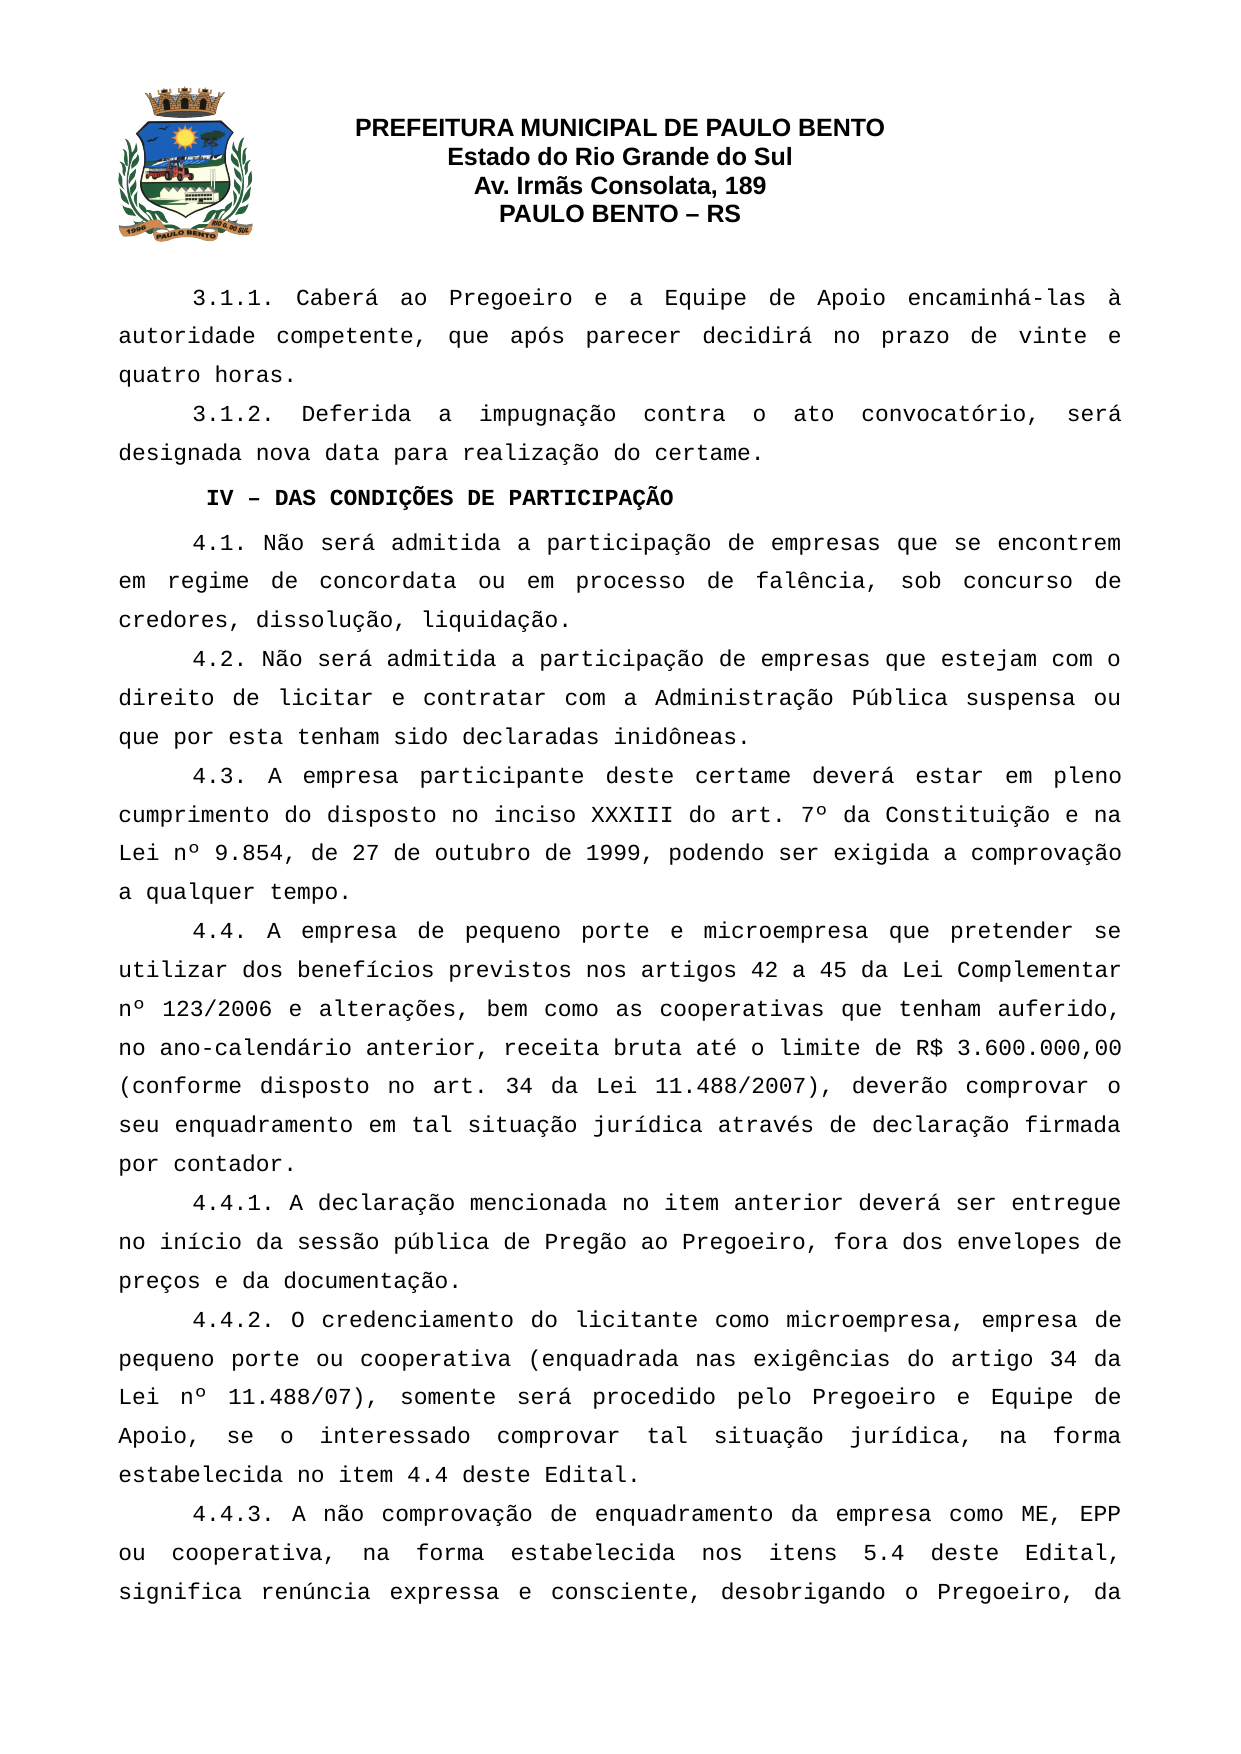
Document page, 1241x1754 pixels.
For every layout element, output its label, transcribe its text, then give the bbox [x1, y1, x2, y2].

text 4.1. Não será admitida a participação de empresas que se encontrem em regime de concordata ou em processo de falência, sob concurso de credores, dissolução, liquidação. [118, 531, 1122, 634]
text 4.4. A empresa de pequeno porte e microempresa que pretender se utilizar dos benefícios previstos nos artigos 42 a 45 da Lei Complementar nº 123/2006 e alterações, bem como as cooperativas que tenham auferido, no ano-calendário anterior, receita bruta até o limite de R$ 3.600.000,00 (conforme disposto no art. 34 da Lei 11.488/2007), deverão comprovar o seu enquadramento em tal situação jurídica através de declaração firmada por contador. [118, 919, 1122, 1178]
text 4.3. A empresa participante deste certame deverá estar em pleno cumprimento do disposto no inciso XXXIII do art. 7º da Constituição e na Lei nº 9.854, de 27 de outubro de 1999, podendo ser exigida a comprovação a qualquer tempo. [118, 764, 1122, 907]
text IV – DAS CONDIÇÕES DE PARTICIPAÇÃO [118, 486, 1122, 512]
text 4.4.2. O credenciamento do licitante como microempresa, empresa de pequeno porte ou cooperativa (enquadrada nas exigências do artigo 34 da Lei nº 11.488/07), somente será procedido pelo Pregoeiro e Equipe de Apoio, se o interessado comprovar tal situação jurídica, na forma estabelecida no item 4.4 deste Edital. [118, 1308, 1122, 1489]
picture [118, 86, 253, 242]
text 3.1.2. Deferida a impugnação contra o ato convocatório, será designada nova data para realização do certame. [118, 402, 1122, 467]
text 4.2. Não será admitida a participação de empresas que estejam com o direito de licitar e contratar com a Administração Pública suspensa ou que por esta tenham sido declaradas inidôneas. [118, 647, 1122, 751]
text 4.4.3. A não comprovação de enquadramento da empresa como ME, EPP ou cooperativa, na forma estabelecida nos itens 5.4 deste Edital, significa renúncia expressa e consciente, desobrigando o Pregoeiro, da [118, 1502, 1122, 1606]
text 4.4.1. A declaração mencionada no item anterior deverá ser entregue no início da sessão pública de Pregão ao Pregoeiro, fora dos envelopes de preços e da documentação. [118, 1191, 1122, 1295]
text 3.1.1. Caberá ao Pregoeiro e a Equipe de Apoio encaminhá-las à autoridade competente, que após parecer decidirá no prazo de vinte e quatro horas. [118, 286, 1122, 389]
